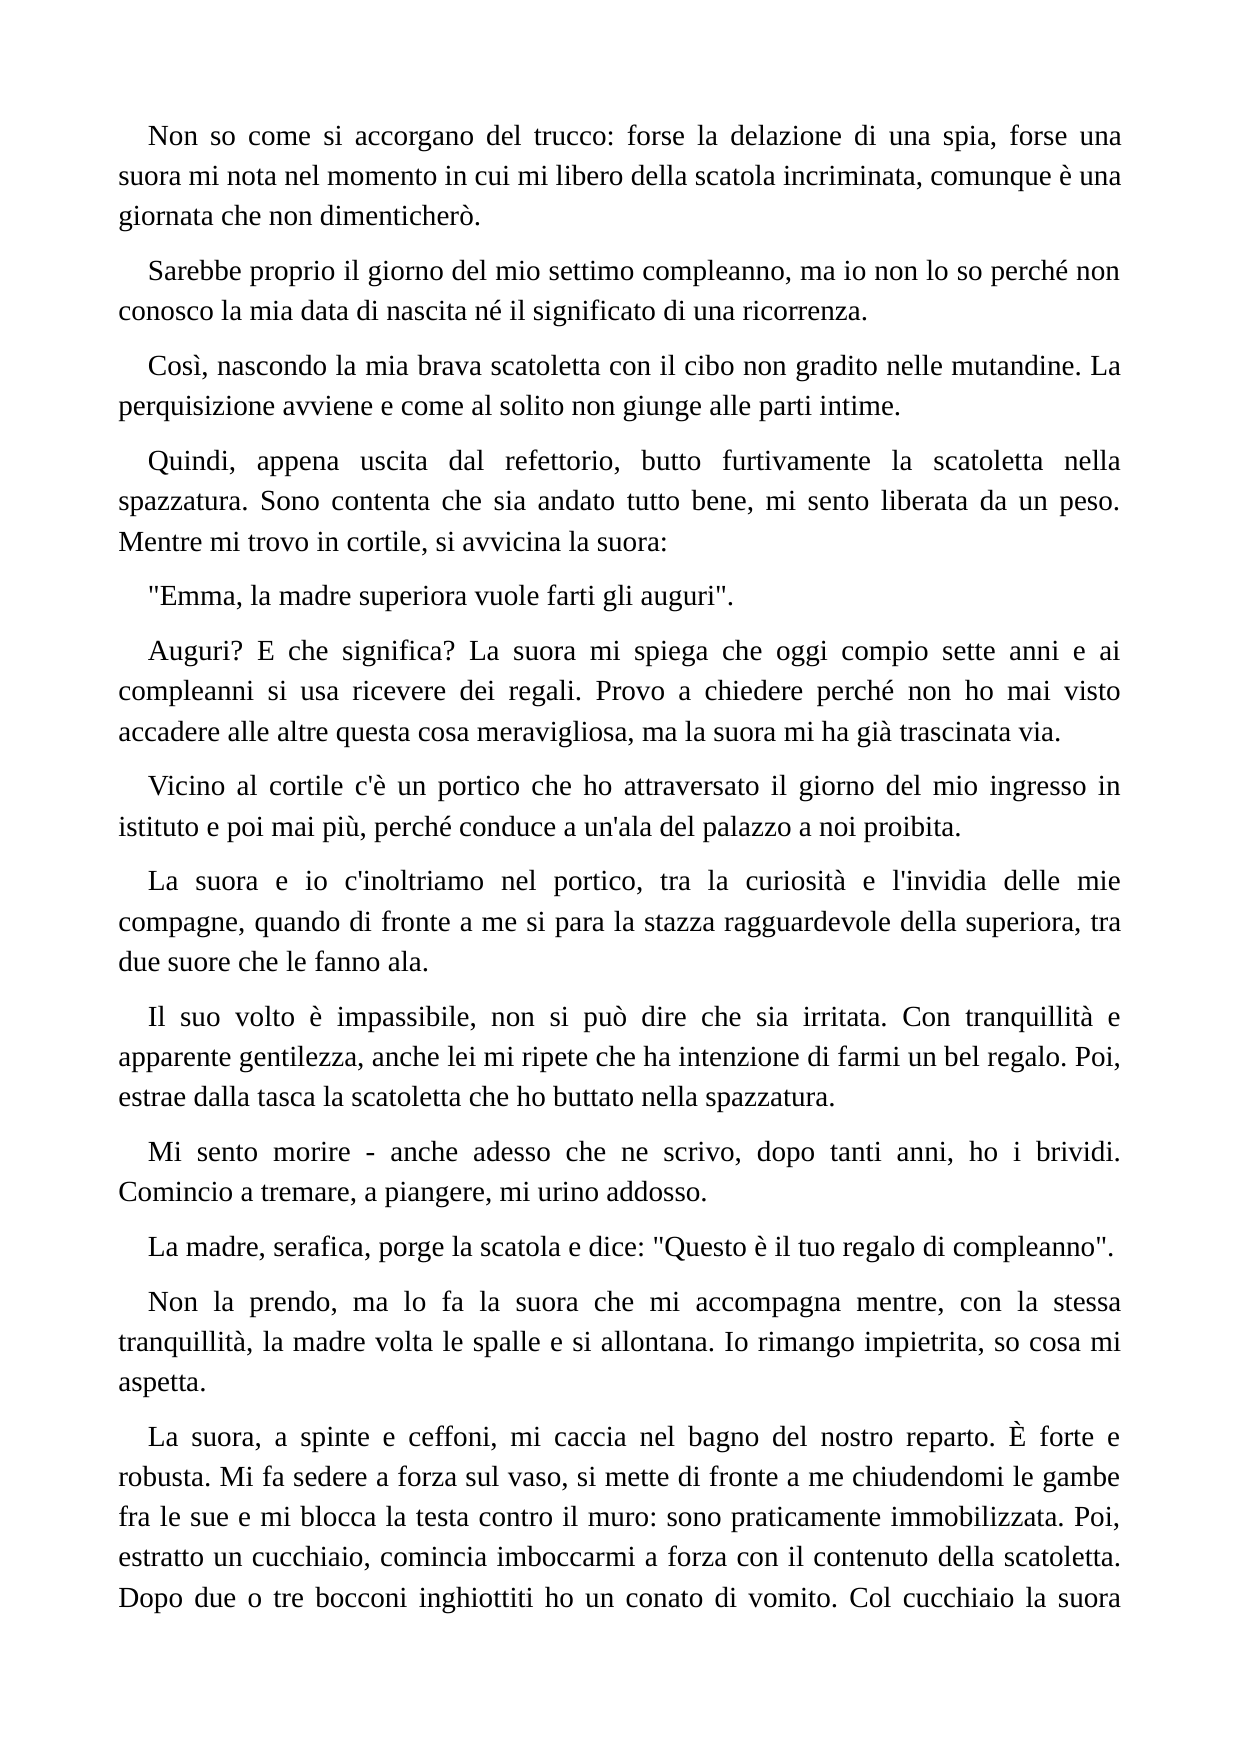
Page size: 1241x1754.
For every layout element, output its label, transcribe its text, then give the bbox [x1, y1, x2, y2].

text Auguri? E che significa? La suora mi spiega che oggi compio sette anni e ai compleanni si usa ricevere dei regali. Provo a chiedere perché non ho mai visto accadere alle altre questa cosa meravigliosa, ma la suora mi ha già trascinata via. [118, 633, 1122, 747]
text Vicino al cortile c'è un portico che ho attraversato il giorno del mio ingresso in istituto e poi mai più, perché conduce a un'ala del palazzo a noi proibita. [118, 768, 1122, 842]
text "Emma, la madre superiora vuole farti gli auguri". [118, 578, 1122, 612]
text La suora, a spinte e ceffoni, mi caccia nel bagno del nostro reparto. È forte e robusta. Mi fa sedere a forza sul vaso, si mette di fronte a me chiudendomi le gambe fra le sue e mi blocca la testa contro il muro: sono praticamente immobilizzata. Poi, estratto un cucchiaio, comincia imboccarmi a forza con il contenuto della scatoletta. Dopo due o tre bocconi inghiottiti ho un conato di vomito. Col cucchiaio la suora [118, 1419, 1122, 1613]
text Non so come si accorgano del trucco: forse la delazione di una spia, forse una suora mi nota nel momento in cui mi libero della scatola incriminata, comunque è una giornata che non dimenticherò. [118, 118, 1122, 232]
text Mi sento morire - anche adesso che ne scrivo, dopo tanti anni, ho i brividi. Comincio a tremare, a piangere, mi urino addosso. [118, 1134, 1122, 1208]
text Così, nascondo la mia brava scatoletta con il cibo non gradito nelle mutandine. La perquisizione avviene e come al solito non giunge alle parti intime. [118, 348, 1122, 422]
text La suora e io c'inoltriamo nel portico, tra la curiosità e l'invidia delle mie compagne, quando di fronte a me si para la stazza ragguardevole della superiora, tra due suore che le fanno ala. [118, 863, 1122, 977]
text Non la prendo, ma lo fa la suora che mi accompagna mentre, con la stessa tranquillità, la madre volta le spalle e si allontana. Io rimango impietrita, so cosa mi aspetta. [118, 1284, 1122, 1398]
text La madre, serafica, porge la scatola e dice: "Questo è il tuo regalo di compleanno". [118, 1229, 1122, 1262]
text Sarebbe proprio il giorno del mio settimo compleanno, ma io non lo so perché non conosco la mia data di nascita né il significato di una ricorrenza. [118, 253, 1122, 327]
text Quindi, appena uscita dal refettorio, butto furtivamente la scatoletta nella spazzatura. Sono contenta che sia andato tutto bene, mi sento liberata da un peso. Mentre mi trovo in cortile, si avvicina la suora: [118, 443, 1122, 557]
text Il suo volto è impassibile, non si può dire che sia irritata. Con tranquillità e apparente gentilezza, anche lei mi ripete che ha intenzione di farmi un bel regalo. Poi, estrae dalla tasca la scatoletta che ho buttato nella spazzatura. [118, 999, 1122, 1113]
